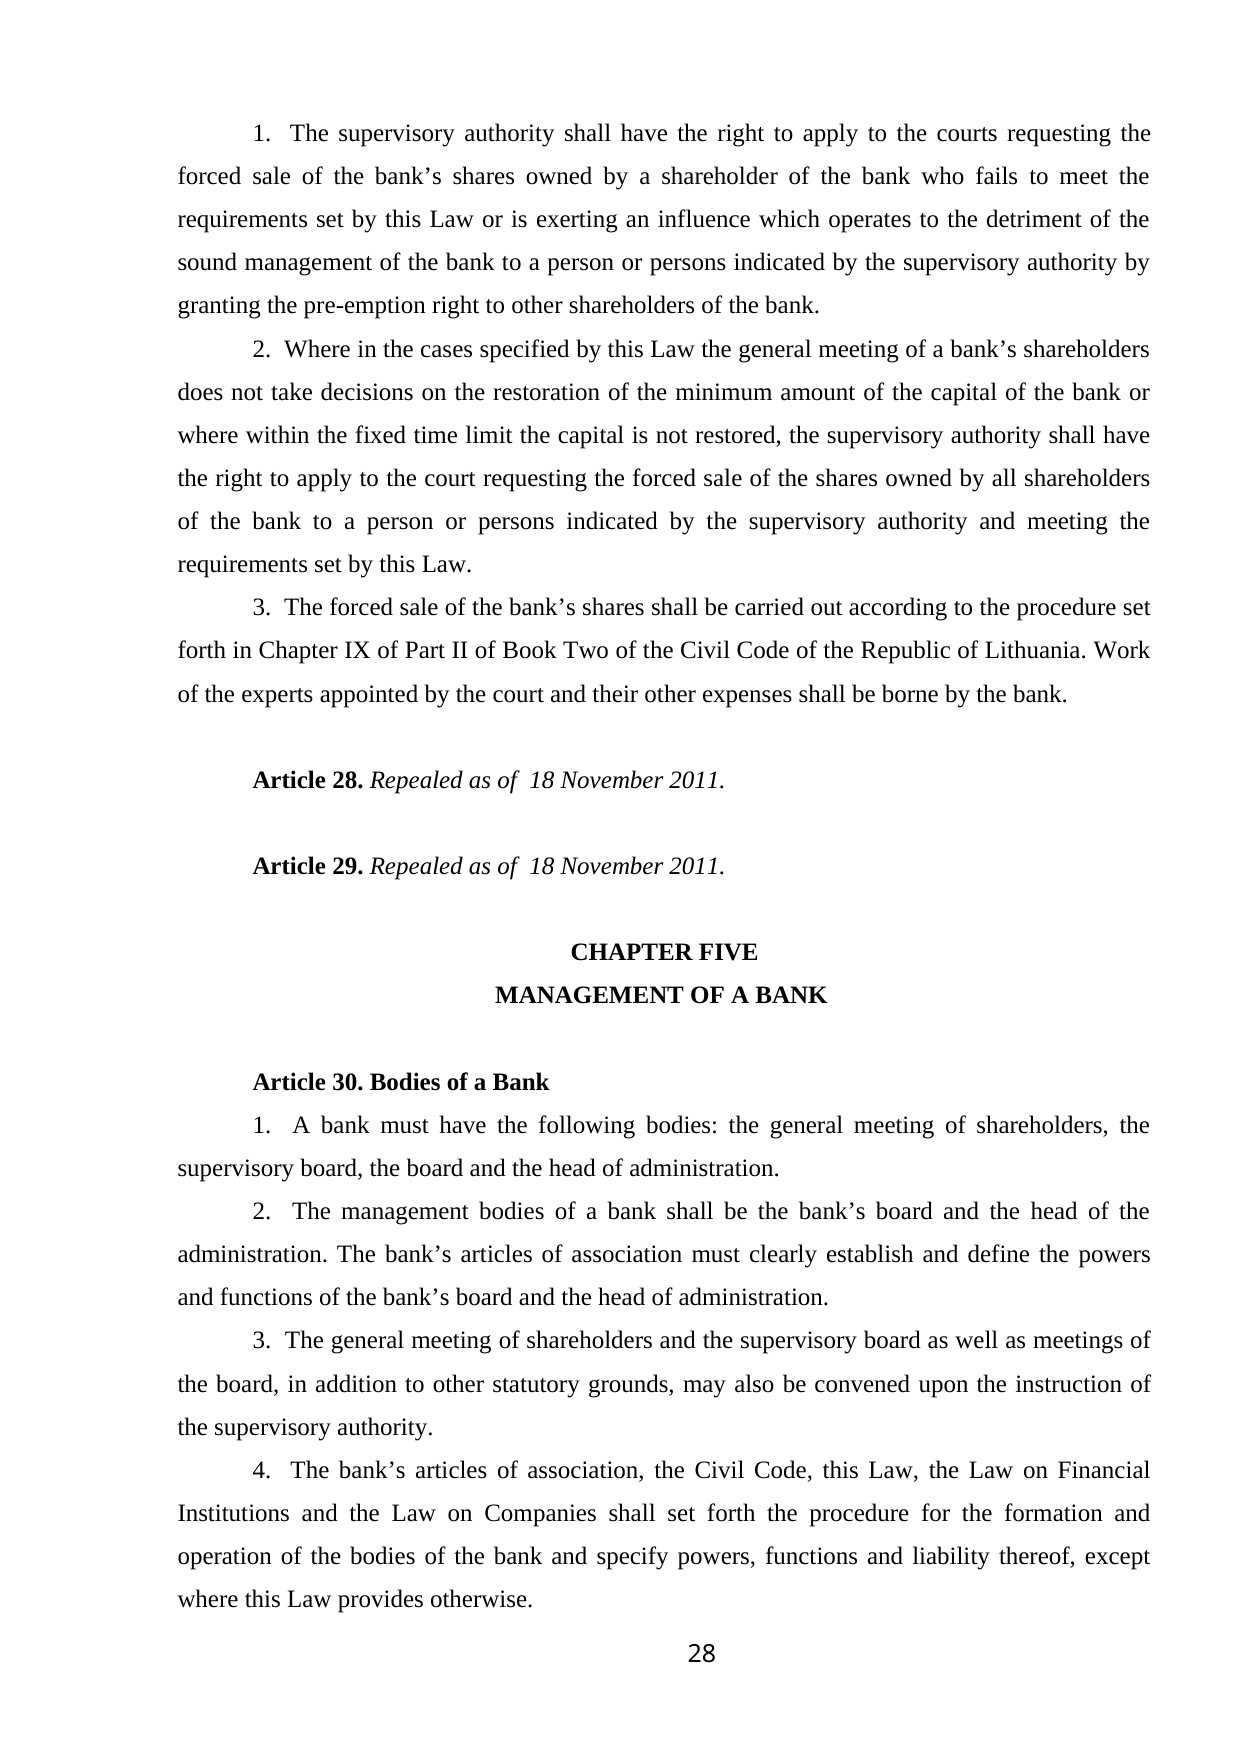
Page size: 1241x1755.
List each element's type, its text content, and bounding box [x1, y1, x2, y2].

text Article 28. Repealed as of 18 November 2011. [177, 765, 1152, 794]
text MANAGEMENT OF A BANK [177, 981, 1152, 1009]
text 3. The general meeting of shareholders and the supervisory board as well as meetings of the board, in addition to other statutory grounds, may also be convened upon the instruction of the supervisory authority. [177, 1326, 1152, 1441]
text 2. The management bodies of a bank shall be the bank’s board and the head of the administration. The bank’s articles of association must clearly establish and define the powers and functions of the bank’s board and the head of administration. [177, 1196, 1152, 1311]
text 1. The supervisory authority shall have the right to apply to the courts requesting the forced sale of the bank’s shares owned by a shareholder of the bank who fails to meet the requirements set by this Law or is exerting an influence which operates to the detriment of the sound management of the bank to a person or persons indicated by the supervisory authority by granting the pre-emption right to other shareholders of the bank. [177, 118, 1152, 319]
text 4. The bank’s articles of association, the Civil Code, this Law, the Law on Financial Institutions and the Law on Companies shall set forth the procedure for the formation and operation of the bodies of the bank and specify powers, functions and liability thereof, except where this Law provides otherwise. [177, 1455, 1152, 1613]
text Article 30. Bodies of a Bank [177, 1067, 1152, 1096]
text CHAPTER FIVE [177, 937, 1152, 966]
text 3. The forced sale of the bank’s shares shall be carried out according to the procedure set forth in Chapter IX of Part II of Book Two of the Civil Code of the Republic of Lithuania. Work of the experts appointed by the court and their other expenses shall be borne by the bank. [177, 592, 1152, 707]
text Article 29. Repealed as of 18 November 2011. [177, 851, 1152, 880]
text 2. Where in the cases specified by this Law the general meeting of a bank’s shareholders does not take decisions on the restoration of the minimum amount of the capital of the bank or where within the fixed time limit the capital is not restored, the supervisory authority shall have the right to apply to the court requesting the forced sale of the shares owned by all shareholders of the bank to a person or persons indicated by the supervisory authority and meeting the requirements set by this Law. [177, 334, 1152, 578]
text 1. A bank must have the following bodies: the general meeting of shareholders, the supervisory board, the board and the head of administration. [177, 1110, 1152, 1182]
